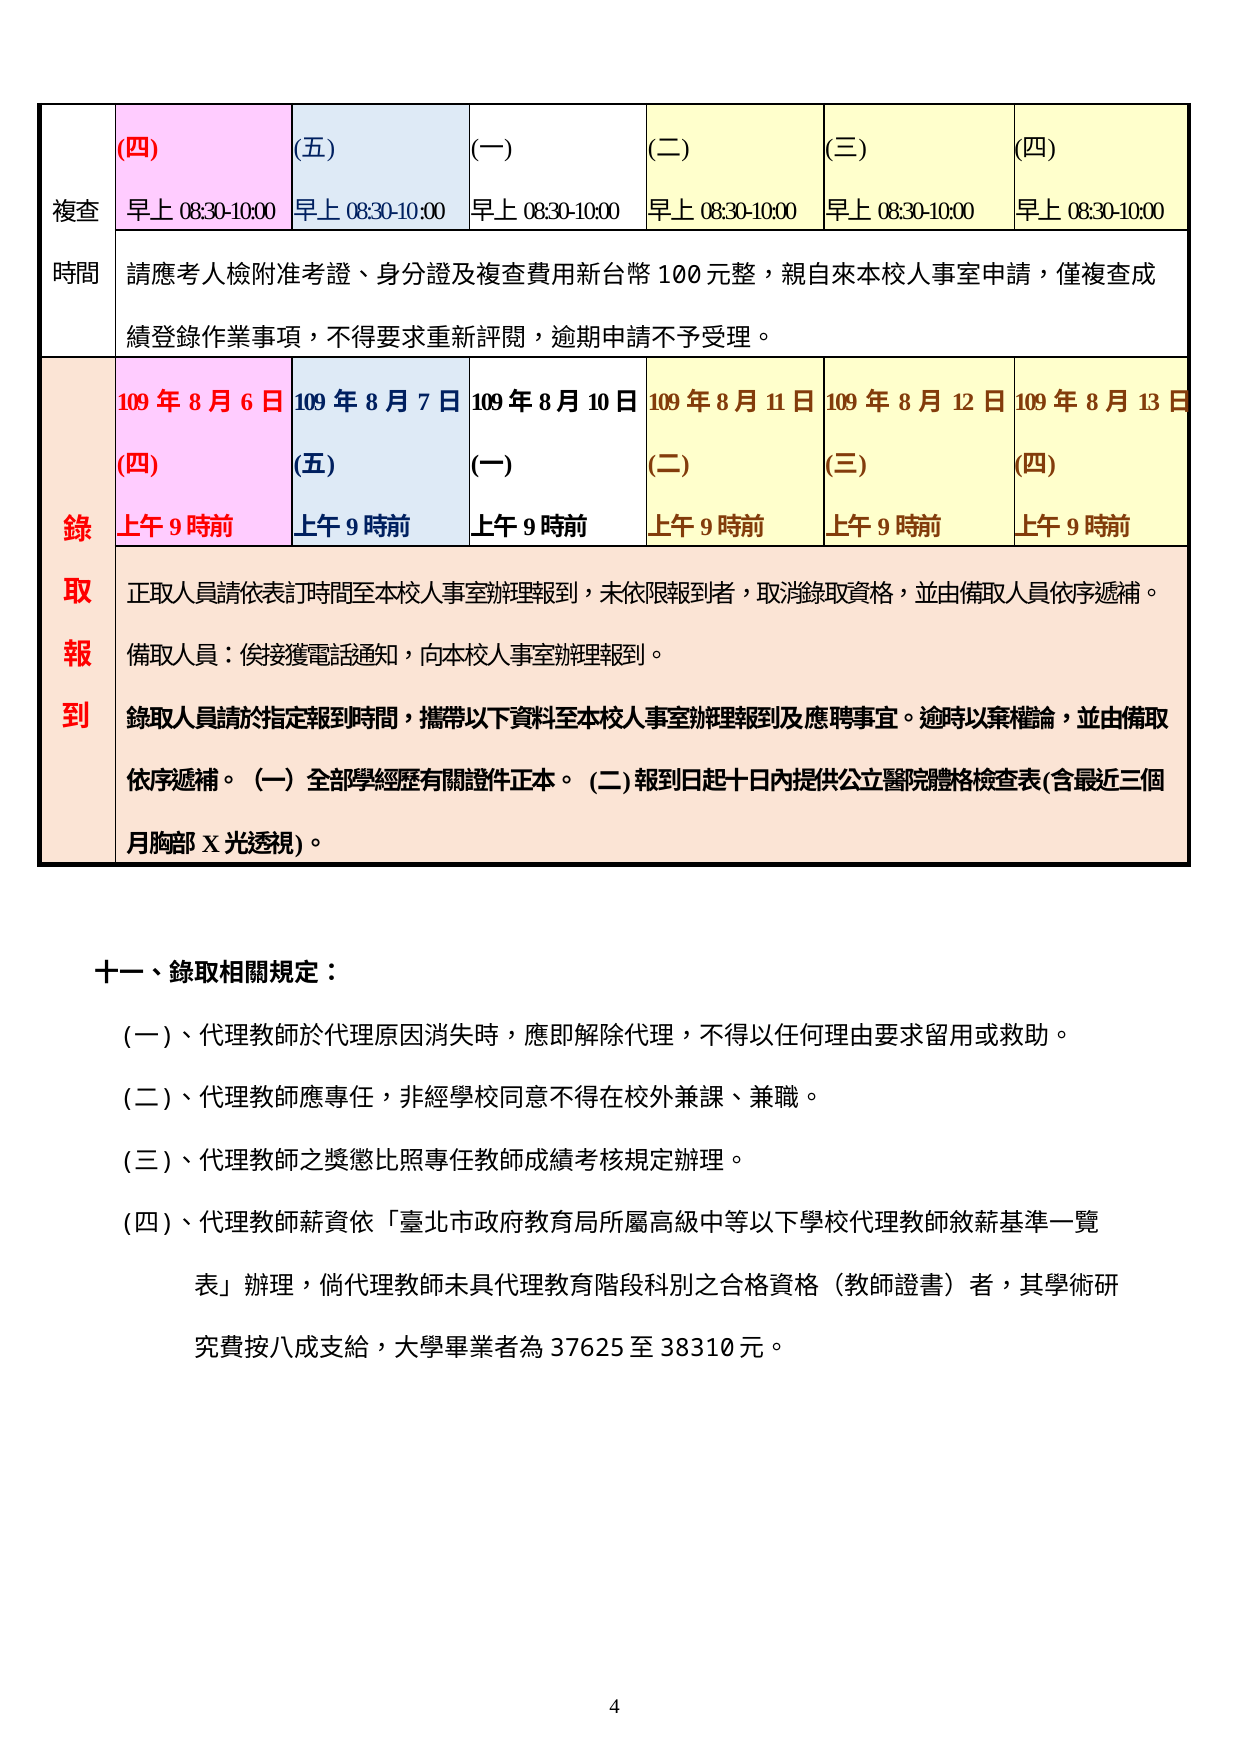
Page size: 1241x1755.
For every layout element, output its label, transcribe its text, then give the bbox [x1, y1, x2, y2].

table_cell 109年8月10日(一) 上午9時前 [470, 358, 646, 545]
table_cell (二) 早上08:30-10:00 [647, 105, 823, 229]
table_cell 正取人員請依表訂時間至本校人事室辦理報到，未依限報到者，取消錄取資格，並由備取人員依序遞補。 備取人員：俟接獲電話通知，向本校人事室辦理報到。 錄取人員請於指定報到時間，攜帶以下資料至本校人事室辦理報到及應聘事宜。逾時以棄權論，並由備取依序遞補。（一）全部學經歷有關證件正本。 (二) 報到日起十日內提供公立醫院體格檢查表(含最近三個月胸部X光透視)。 [116, 547, 1187, 862]
table_cell 109年8月6日(四) 上午9時前 [116, 358, 291, 545]
table_cell 錄取報到 [42, 358, 115, 862]
text 十一、錄取相關規定： [94, 929, 1134, 992]
table_cell 109年8月13日(四) 上午9時前 [1015, 358, 1187, 545]
table_cell 複查 時間 [42, 105, 115, 356]
table_cell (三) 早上08:30-10:00 [825, 105, 1014, 229]
table_cell (一) 早上08:30-10:00 [470, 105, 646, 229]
table_cell 請應考人檢附准考證、身分證及複查費用新台幣100元整，親自來本校人事室申請，僅複查成績登錄作業事項，不得要求重新評閱，逾期申請不予受理。 [116, 231, 1187, 356]
text (四)、代理教師薪資依「臺北市政府教育局所屬高級中等以下學校代理教師敘薪基準一覽表」辦理，倘代理教師未具代理教育階段科別之合格資格（教師證書）者，其學術研究費按八成支給，大學畢業者為37625至38310元。 [119, 1179, 1134, 1367]
table_cell 109年8月11日(二) 上午9時前 [647, 358, 823, 545]
table_cell (五) 早上08:30-10:00 [293, 105, 469, 229]
table_cell 109年8月12日(三) 上午9時前 [825, 358, 1014, 545]
table_cell 109年8月13日(四) 早上08:30-10:00 [1015, 105, 1187, 229]
table_cell 109年8月7日(五) 上午9時前 [293, 358, 469, 545]
text (一)、代理教師於代理原因消失時，應即解除代理，不得以任何理由要求留用或救助。 [94, 992, 1134, 1054]
table_cell (四) 早上08:30-10:00 [116, 105, 291, 229]
text (二)、代理教師應專任，非經學校同意不得在校外兼課、兼職。 [94, 1054, 1134, 1117]
text (三)、代理教師之獎懲比照專任教師成績考核規定辦理。 [94, 1117, 1134, 1179]
